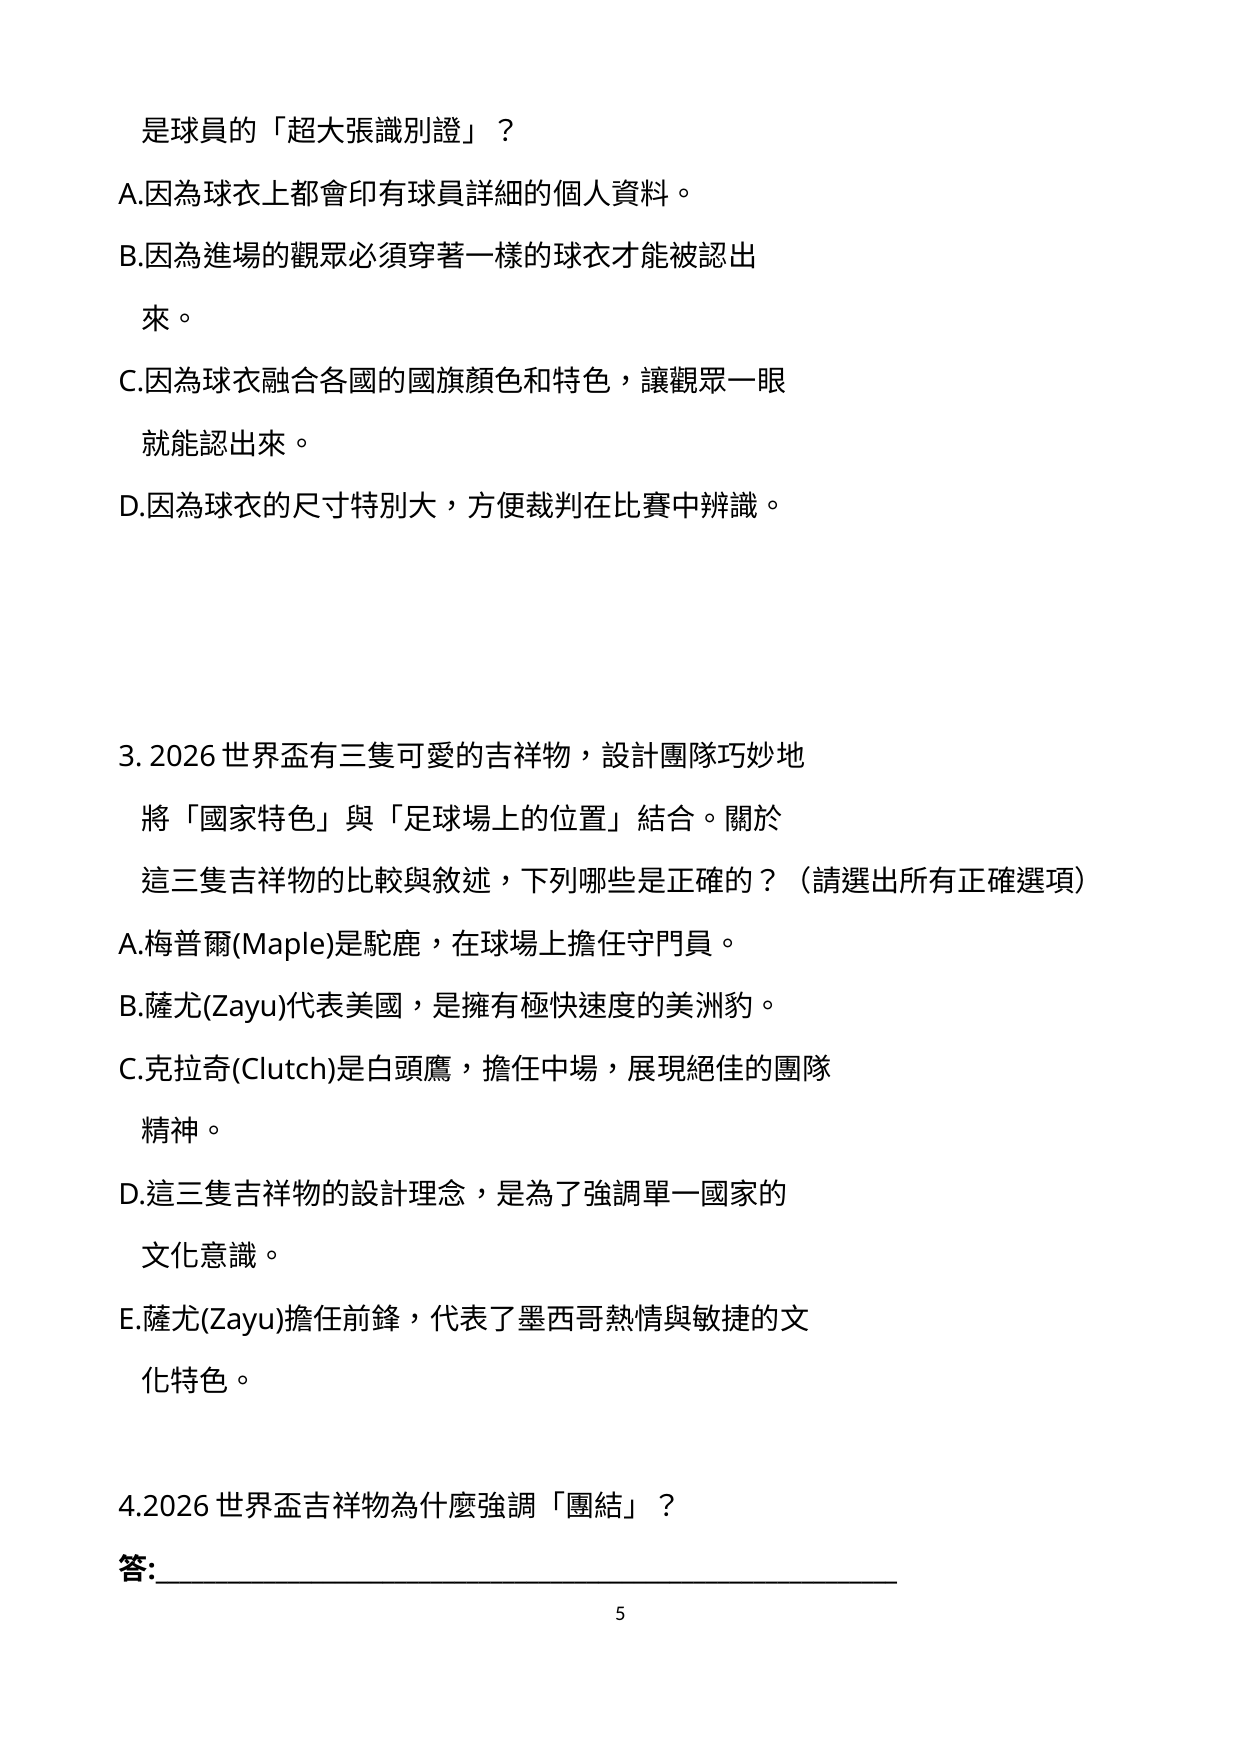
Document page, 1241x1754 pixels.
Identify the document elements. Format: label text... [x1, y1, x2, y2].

text 就能認出來。 [118, 400, 1122, 462]
text D.因為球衣的尺寸特別大，方便裁判在比賽中辨識。 [118, 462, 1122, 525]
text 答:______________________________________________________________ [118, 1525, 1122, 1587]
text B.薩尤(Zayu)代表美國，是擁有極快速度的美洲豹。 [118, 962, 1122, 1025]
text A.因為球衣上都會印有球員詳細的個人資料。 [118, 150, 1122, 212]
text A.梅普爾(Maple)是駝鹿，在球場上擔任守門員。 [118, 900, 1122, 962]
text D.這三隻吉祥物的設計理念，是為了強調單一國家的 [118, 1150, 1122, 1212]
text 是球員的「超大張識別證」？ [118, 87, 1122, 150]
text 化特色。 [118, 1337, 1122, 1400]
text 精神。 [118, 1087, 1122, 1150]
text E.薩尤(Zayu)擔任前鋒，代表了墨西哥熱情與敏捷的文 [118, 1275, 1122, 1337]
text 這三隻吉祥物的比較與敘述，下列哪些是正確的？（請選出所有正確選項） [118, 837, 1122, 900]
text C.因為球衣融合各國的國旗顏色和特色，讓觀眾一眼 [118, 337, 1122, 400]
text 來。 [118, 275, 1122, 337]
text 4.2026世界盃吉祥物為什麼強調「團結」？ [118, 1462, 1122, 1525]
text 文化意識。 [118, 1212, 1122, 1275]
text 將「國家特色」與「足球場上的位置」結合。關於 [118, 775, 1122, 837]
text B.因為進場的觀眾必須穿著一樣的球衣才能被認出 [118, 212, 1122, 275]
text C.克拉奇(Clutch)是白頭鷹，擔任中場，展現絕佳的團隊 [118, 1025, 1122, 1087]
text 3. 2026世界盃有三隻可愛的吉祥物，設計團隊巧妙地 [118, 712, 1122, 775]
